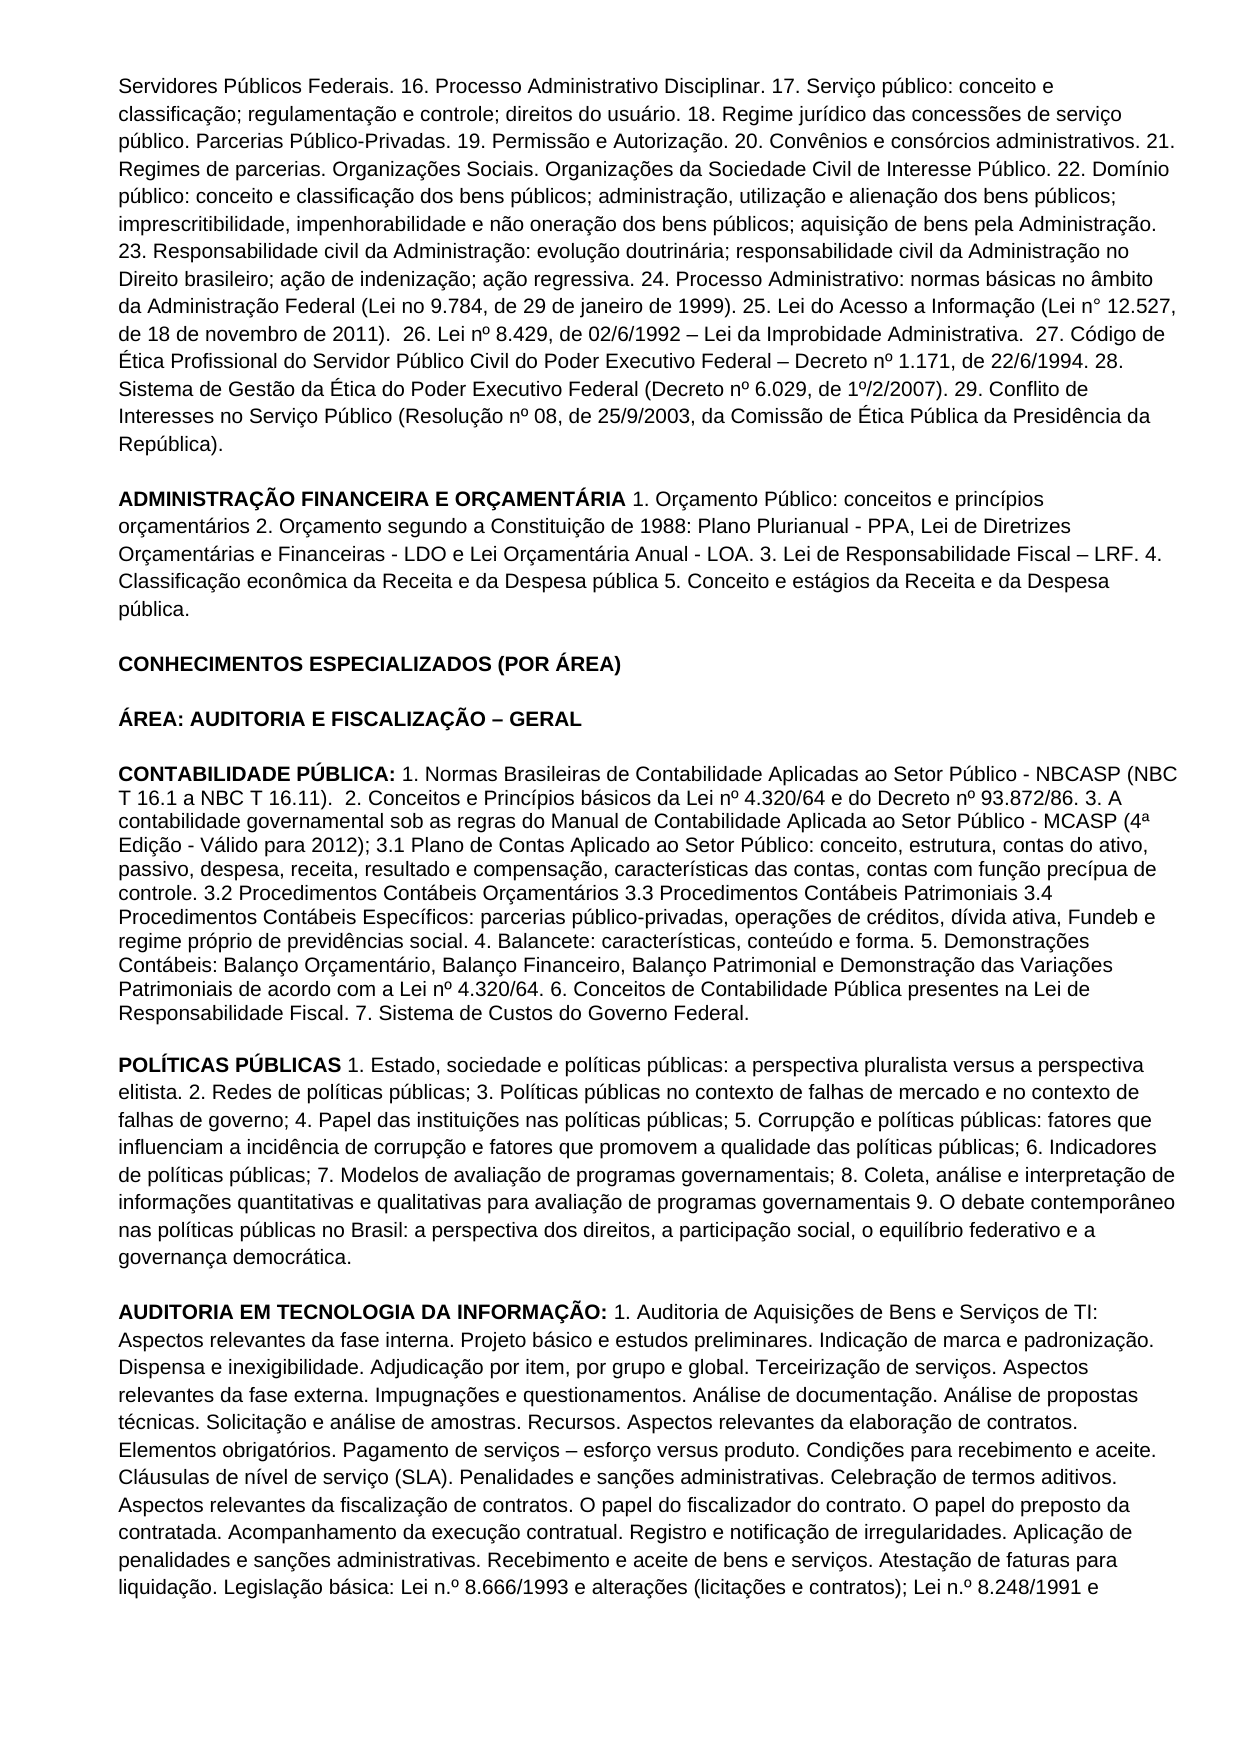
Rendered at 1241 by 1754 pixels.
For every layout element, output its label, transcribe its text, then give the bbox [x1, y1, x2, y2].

text ADMINISTRAÇÃO FINANCEIRA E ORÇAMENTÁRIA 1. Orçamento Público: conceitos e princípios orçamentários 2. Orçamento segundo a Constituição de 1988: Plano Plurianual - PPA, Lei de Diretrizes Orçamentárias e Financeiras - LDO e Lei Orçamentária Anual - LOA. 3. Lei de Responsabilidade Fiscal – LRF. 4. Classificação econômica da Receita e da Despesa pública 5. Conceito e estágios da Receita e da Despesa pública. [118, 486, 1181, 620]
text Servidores Públicos Federais. 16. Processo Administrativo Disciplinar. 17. Serviço público: conceito e classificação; regulamentação e controle; direitos do usuário. 18. Regime jurídico das concessões de serviço público. Parcerias Público-Privadas. 19. Permissão e Autorização. 20. Convênios e consórcios administrativos. 21. Regimes de parcerias. Organizações Sociais. Organizações da Sociedade Civil de Interesse Público. 22. Domínio público: conceito e classificação dos bens públicos; administração, utilização e alienação dos bens públicos; imprescritibilidade, impenhorabilidade e não oneração dos bens públicos; aquisição de bens pela Administração. 23. Responsabilidade civil da Administração: evolução doutrinária; responsabilidade civil da Administração no Direito brasileiro; ação de indenização; ação regressiva. 24. Processo Administrativo: normas básicas no âmbito da Administração Federal (Lei no 9.784, de 29 de janeiro de 1999). 25. Lei do Acesso a Informação (Lei n° 12.527, de 18 de novembro de 2011). 26. Lei nº 8.429, de 02/6/1992 – Lei da Improbidade Administrativa. 27. Código de Ética Profissional do Servidor Público Civil do Poder Executivo Federal – Decreto nº 1.171, de 22/6/1994. 28. Sistema de Gestão da Ética do Poder Executivo Federal (Decreto nº 6.029, de 1º/2/2007). 29. Conflito de Interesses no Serviço Público (Resolução nº 08, de 25/9/2003, da Comissão de Ética Pública da Presidência da República). [118, 74, 1181, 455]
text ÁREA: AUDITORIA E FISCALIZAÇÃO – GERAL [118, 706, 1181, 730]
text CONHECIMENTOS ESPECIALIZADOS (POR ÁREA) [118, 651, 1181, 675]
text CONTABILIDADE PÚBLICA: 1. Normas Brasileiras de Contabilidade Aplicadas ao Setor Público - NBCASP (NBC T 16.1 a NBC T 16.11). 2. Conceitos e Princípios básicos da Lei nº 4.320/64 e do Decreto nº 93.872/86. 3. A contabilidade governamental sob as regras do Manual de Contabilidade Aplicada ao Setor Público - MCASP (4ª Edição - Válido para 2012); 3.1 Plano de Contas Aplicado ao Setor Público: conceito, estrutura, contas do ativo, passivo, despesa, receita, resultado e compensação, características das contas, contas com função precípua de controle. 3.2 Procedimentos Contábeis Orçamentários 3.3 Procedimentos Contábeis Patrimoniais 3.4 Procedimentos Contábeis Específicos: parcerias público-privadas, operações de créditos, dívida ativa, Fundeb e regime próprio de previdências social. 4. Balancete: características, conteúdo e forma. 5. Demonstrações Contábeis: Balanço Orçamentário, Balanço Financeiro, Balanço Patrimonial e Demonstração das Variações Patrimoniais de acordo com a Lei nº 4.320/64. 6. Conceitos de Contabilidade Pública presentes na Lei de Responsabilidade Fiscal. 7. Sistema de Custos do Governo Federal. [118, 761, 1181, 1025]
text AUDITORIA EM TECNOLOGIA DA INFORMAÇÃO: 1. Auditoria de Aquisições de Bens e Serviços de TI: Aspectos relevantes da fase interna. Projeto básico e estudos preliminares. Indicação de marca e padronização. Dispensa e inexigibilidade. Adjudicação por item, por grupo e global. Terceirização de serviços. Aspectos relevantes da fase externa. Impugnações e questionamentos. Análise de documentação. Análise de propostas técnicas. Solicitação e análise de amostras. Recursos. Aspectos relevantes da elaboração de contratos. Elementos obrigatórios. Pagamento de serviços – esforço versus produto. Condições para recebimento e aceite. Cláusulas de nível de serviço (SLA). Penalidades e sanções administrativas. Celebração de termos aditivos. Aspectos relevantes da fiscalização de contratos. O papel do fiscalizador do contrato. O papel do preposto da contratada. Acompanhamento da execução contratual. Registro e notificação de irregularidades. Aplicação de penalidades e sanções administrativas. Recebimento e aceite de bens e serviços. Atestação de faturas para liquidação. Legislação básica: Lei n.º 8.666/1993 e alterações (licitações e contratos); Lei n.º 8.248/1991 e [118, 1300, 1181, 1599]
text POLÍTICAS PÚBLICAS 1. Estado, sociedade e políticas públicas: a perspectiva pluralista versus a perspectiva elitista. 2. Redes de políticas públicas; 3. Políticas públicas no contexto de falhas de mercado e no contexto de falhas de governo; 4. Papel das instituições nas políticas públicas; 5. Corrupção e políticas públicas: fatores que influenciam a incidência de corrupção e fatores que promovem a qualidade das políticas públicas; 6. Indicadores de políticas públicas; 7. Modelos de avaliação de programas governamentais; 8. Coleta, análise e interpretação de informações quantitativas e qualitativas para avaliação de programas governamentais 9. O debate contemporâneo nas políticas públicas no Brasil: a perspectiva dos direitos, a participação social, o equilíbrio federativo e a governança democrática. [118, 1052, 1181, 1269]
